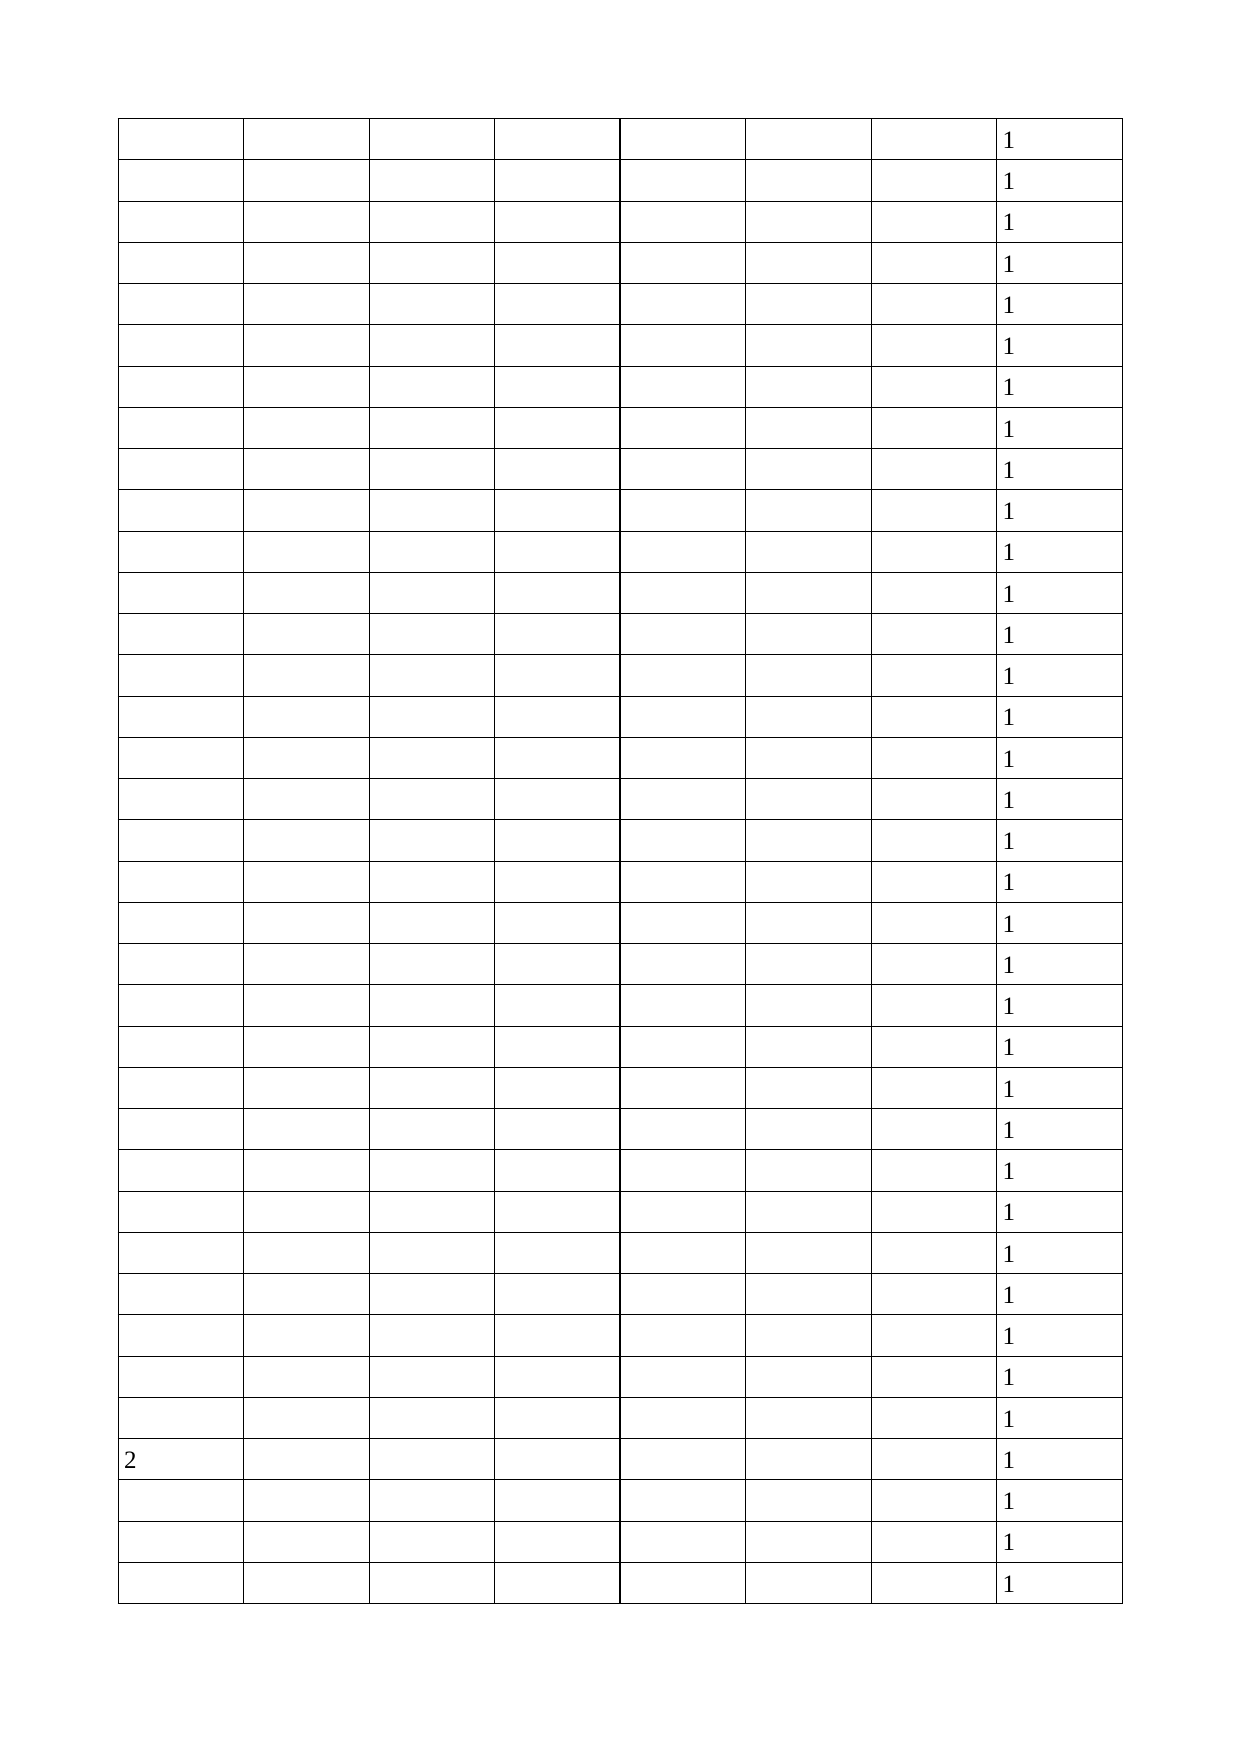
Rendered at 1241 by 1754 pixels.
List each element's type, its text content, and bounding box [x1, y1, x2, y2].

table_cell [495, 160, 619, 201]
table_cell [119, 614, 243, 654]
table_cell [746, 697, 871, 737]
table_cell [244, 1192, 369, 1232]
table_cell [370, 1233, 494, 1273]
table_cell [495, 1563, 619, 1603]
table_cell [746, 1398, 871, 1438]
table_cell [244, 573, 369, 613]
table_cell [872, 367, 996, 407]
table_cell [495, 367, 619, 407]
table_cell [621, 1109, 745, 1149]
table_cell [495, 284, 619, 324]
table_cell [746, 779, 871, 819]
table_cell [746, 1480, 871, 1521]
table_cell [621, 697, 745, 737]
table_cell [872, 944, 996, 984]
table_cell [244, 243, 369, 283]
table_cell [495, 1027, 619, 1067]
table_cell [119, 1109, 243, 1149]
table_cell 1 [997, 408, 1122, 448]
table_cell [370, 738, 494, 778]
table_cell [370, 1109, 494, 1149]
table_cell [370, 614, 494, 654]
table_cell [244, 1274, 369, 1314]
table_cell [746, 325, 871, 366]
table_cell 1 [997, 697, 1122, 737]
table_cell [244, 532, 369, 572]
table_cell [621, 1068, 745, 1108]
table_cell [495, 1192, 619, 1232]
table_cell [621, 820, 745, 861]
table_cell [746, 1233, 871, 1273]
table_cell [244, 1150, 369, 1191]
table_cell [119, 862, 243, 902]
table_cell [244, 738, 369, 778]
table_cell [746, 903, 871, 943]
table_cell [495, 1068, 619, 1108]
table_cell [621, 944, 745, 984]
table_cell 1 [997, 903, 1122, 943]
table_cell [872, 1274, 996, 1314]
table_cell [621, 119, 745, 159]
table_cell 1 [997, 1357, 1122, 1397]
table_cell [119, 1068, 243, 1108]
table_cell [244, 325, 369, 366]
table_cell [119, 284, 243, 324]
table_cell [746, 1027, 871, 1067]
table_cell [872, 697, 996, 737]
table_cell [370, 119, 494, 159]
table_cell 1 [997, 367, 1122, 407]
table_cell [244, 903, 369, 943]
table_cell [621, 655, 745, 696]
table_cell [621, 284, 745, 324]
table_cell [119, 1233, 243, 1273]
table_cell [495, 738, 619, 778]
table_cell [872, 325, 996, 366]
table_cell [370, 532, 494, 572]
table_cell [746, 119, 871, 159]
table_cell [244, 697, 369, 737]
table_cell [872, 862, 996, 902]
table_cell [495, 325, 619, 366]
table_cell [495, 1522, 619, 1562]
table_cell [746, 944, 871, 984]
table_cell [621, 490, 745, 531]
table_cell [621, 1150, 745, 1191]
table_cell [119, 573, 243, 613]
table_cell [621, 325, 745, 366]
table_cell [495, 697, 619, 737]
table_cell [119, 1315, 243, 1356]
table_cell [370, 573, 494, 613]
table_cell [244, 202, 369, 242]
table_cell [621, 614, 745, 654]
table_cell [746, 367, 871, 407]
table_cell [495, 532, 619, 572]
table_cell [872, 284, 996, 324]
table_cell [746, 1068, 871, 1108]
table_cell [872, 655, 996, 696]
table_cell 1 [997, 1439, 1122, 1479]
table_cell [370, 284, 494, 324]
table_cell 1 [997, 243, 1122, 283]
table_cell [244, 1315, 369, 1356]
table_cell [119, 202, 243, 242]
table_cell [495, 862, 619, 902]
table_cell [244, 367, 369, 407]
table_cell [244, 408, 369, 448]
table_cell [621, 449, 745, 489]
table_cell [746, 408, 871, 448]
table_cell 1 [997, 119, 1122, 159]
table_cell [872, 573, 996, 613]
table_cell 1 [997, 944, 1122, 984]
table_cell [119, 1480, 243, 1521]
table_cell 1 [997, 1315, 1122, 1356]
table_cell [746, 738, 871, 778]
table_cell [872, 614, 996, 654]
table_cell [495, 1315, 619, 1356]
table_cell [370, 1480, 494, 1521]
table_cell [621, 1439, 745, 1479]
table_cell [872, 408, 996, 448]
table_cell [746, 243, 871, 283]
table_cell [370, 1150, 494, 1191]
table_cell [872, 985, 996, 1026]
table_cell [370, 1192, 494, 1232]
table_cell [872, 160, 996, 201]
table_cell [872, 1522, 996, 1562]
table_cell 1 [997, 160, 1122, 201]
table_cell [244, 160, 369, 201]
table_cell [495, 903, 619, 943]
table_cell [746, 1109, 871, 1149]
table_cell [495, 408, 619, 448]
table_cell [244, 779, 369, 819]
table_cell [244, 1480, 369, 1521]
table_cell [119, 1398, 243, 1438]
table_cell [746, 1274, 871, 1314]
table_cell [872, 202, 996, 242]
table_cell [370, 1563, 494, 1603]
table_cell [370, 1439, 494, 1479]
table_cell [244, 284, 369, 324]
table_cell [370, 202, 494, 242]
table_cell [119, 903, 243, 943]
table_cell 1 [997, 325, 1122, 366]
table_cell [370, 1274, 494, 1314]
table_cell [495, 449, 619, 489]
table_cell [495, 119, 619, 159]
table_cell 1 [997, 1480, 1122, 1521]
table_cell [621, 1274, 745, 1314]
table_cell [244, 862, 369, 902]
table_cell [872, 820, 996, 861]
table_cell 1 [997, 779, 1122, 819]
table_cell [244, 1522, 369, 1562]
table_cell [746, 985, 871, 1026]
table_cell [495, 1439, 619, 1479]
table_cell 1 [997, 1398, 1122, 1438]
table_cell [119, 1563, 243, 1603]
table_cell [872, 1315, 996, 1356]
table_cell [746, 820, 871, 861]
table_cell [244, 119, 369, 159]
table_cell [119, 1150, 243, 1191]
table_cell [746, 573, 871, 613]
table_cell [621, 985, 745, 1026]
table_cell [495, 1233, 619, 1273]
table_cell [621, 532, 745, 572]
table_cell [119, 779, 243, 819]
table_cell [621, 1233, 745, 1273]
table_cell [746, 1150, 871, 1191]
table_cell [746, 1522, 871, 1562]
table_cell [244, 1027, 369, 1067]
table_cell 1 [997, 490, 1122, 531]
table_cell 1 [997, 1109, 1122, 1149]
table_cell [244, 985, 369, 1026]
table_cell [746, 614, 871, 654]
table_cell [495, 490, 619, 531]
table_cell [621, 1522, 745, 1562]
table_cell [119, 1274, 243, 1314]
table_cell [621, 779, 745, 819]
table_cell [370, 862, 494, 902]
table_cell [872, 1068, 996, 1108]
table_cell [119, 408, 243, 448]
table_cell [370, 1357, 494, 1397]
table_cell [370, 820, 494, 861]
table_cell [495, 1274, 619, 1314]
table_cell [244, 655, 369, 696]
table_cell [244, 1109, 369, 1149]
table_cell [370, 243, 494, 283]
table_cell [872, 1480, 996, 1521]
table_cell [621, 1398, 745, 1438]
table_cell [872, 119, 996, 159]
table_cell 1 [997, 1563, 1122, 1603]
table_cell [746, 1563, 871, 1603]
table_cell 2 [119, 1439, 243, 1479]
table_cell [495, 820, 619, 861]
table_cell [872, 1439, 996, 1479]
table_cell [119, 985, 243, 1026]
table_cell [495, 1398, 619, 1438]
table_cell 1 [997, 532, 1122, 572]
table_cell 1 [997, 1192, 1122, 1232]
table_cell [119, 1522, 243, 1562]
table_cell [370, 944, 494, 984]
table_cell [370, 1315, 494, 1356]
table_cell [621, 903, 745, 943]
table_cell [119, 532, 243, 572]
table_cell 1 [997, 862, 1122, 902]
table_cell 1 [997, 1150, 1122, 1191]
table_cell [872, 1150, 996, 1191]
table_cell [621, 1357, 745, 1397]
table_cell [621, 160, 745, 201]
table_cell [872, 1398, 996, 1438]
table_cell [495, 243, 619, 283]
table_cell [495, 202, 619, 242]
table_cell 1 [997, 284, 1122, 324]
table_cell [244, 614, 369, 654]
table_cell 1 [997, 449, 1122, 489]
table_cell [119, 738, 243, 778]
table_cell [621, 243, 745, 283]
table_cell 1 [997, 1068, 1122, 1108]
table_cell 1 [997, 738, 1122, 778]
table_cell [244, 1563, 369, 1603]
table_cell [495, 1109, 619, 1149]
table_cell [621, 862, 745, 902]
table_cell [872, 1109, 996, 1149]
table_cell [746, 655, 871, 696]
table_cell [119, 119, 243, 159]
table_cell [370, 655, 494, 696]
table_cell [495, 1357, 619, 1397]
table_cell [370, 1398, 494, 1438]
table_cell [621, 738, 745, 778]
table_cell [621, 1027, 745, 1067]
table_cell 1 [997, 573, 1122, 613]
table_cell 1 [997, 1233, 1122, 1273]
table_cell [119, 449, 243, 489]
table_cell 1 [997, 1274, 1122, 1314]
table_cell [244, 1357, 369, 1397]
table_cell [746, 1357, 871, 1397]
table_cell [621, 408, 745, 448]
table_cell [872, 1027, 996, 1067]
table_cell [119, 655, 243, 696]
table_cell [119, 325, 243, 366]
table_cell [746, 284, 871, 324]
table_cell [119, 820, 243, 861]
table_cell [872, 1563, 996, 1603]
table_cell [872, 1192, 996, 1232]
table_cell [621, 1563, 745, 1603]
table_cell [495, 655, 619, 696]
table_cell [244, 449, 369, 489]
table_cell 1 [997, 614, 1122, 654]
table_cell [370, 490, 494, 531]
table_cell [621, 202, 745, 242]
table_cell [119, 160, 243, 201]
table_cell [119, 697, 243, 737]
table_cell [370, 325, 494, 366]
table_cell [872, 243, 996, 283]
table_cell [495, 573, 619, 613]
table_cell [746, 532, 871, 572]
table_cell [621, 573, 745, 613]
table_cell 1 [997, 655, 1122, 696]
table_cell [621, 1480, 745, 1521]
table_cell [746, 1439, 871, 1479]
table_cell [370, 779, 494, 819]
table_cell 1 [997, 820, 1122, 861]
table_cell [244, 1233, 369, 1273]
table_cell [746, 160, 871, 201]
table_cell [872, 903, 996, 943]
table_cell [746, 490, 871, 531]
table_cell [872, 738, 996, 778]
table_cell [621, 1192, 745, 1232]
table_cell 1 [997, 985, 1122, 1026]
table_cell [872, 779, 996, 819]
table_cell [621, 367, 745, 407]
table_cell [872, 449, 996, 489]
table_cell [370, 160, 494, 201]
table_cell [244, 1439, 369, 1479]
table_cell [244, 1398, 369, 1438]
table_cell [370, 903, 494, 943]
table_cell [872, 532, 996, 572]
table_cell [495, 985, 619, 1026]
table_cell [244, 490, 369, 531]
table_cell [244, 944, 369, 984]
table_cell [119, 944, 243, 984]
table_cell [746, 1315, 871, 1356]
table_cell 1 [997, 202, 1122, 242]
table_cell [872, 490, 996, 531]
table_cell [370, 1068, 494, 1108]
table_cell [495, 614, 619, 654]
table_cell [119, 243, 243, 283]
table_cell [370, 1027, 494, 1067]
table_cell [495, 779, 619, 819]
table_cell [119, 1357, 243, 1397]
table_cell [244, 1068, 369, 1108]
table_cell [495, 944, 619, 984]
table_cell [244, 820, 369, 861]
table_cell [746, 449, 871, 489]
table_cell 1 [997, 1522, 1122, 1562]
table_cell [370, 449, 494, 489]
table_cell [370, 367, 494, 407]
table_cell [119, 1027, 243, 1067]
table_cell 1 [997, 1027, 1122, 1067]
table_cell [746, 1192, 871, 1232]
table_cell [370, 985, 494, 1026]
table_cell [746, 862, 871, 902]
table_cell [119, 367, 243, 407]
table_cell [119, 490, 243, 531]
table_cell [370, 697, 494, 737]
table_cell [872, 1357, 996, 1397]
table_cell [495, 1150, 619, 1191]
table_cell [119, 1192, 243, 1232]
table_cell [872, 1233, 996, 1273]
table_cell [495, 1480, 619, 1521]
table_cell [621, 1315, 745, 1356]
table_cell [746, 202, 871, 242]
table_cell [370, 1522, 494, 1562]
table_cell [370, 408, 494, 448]
